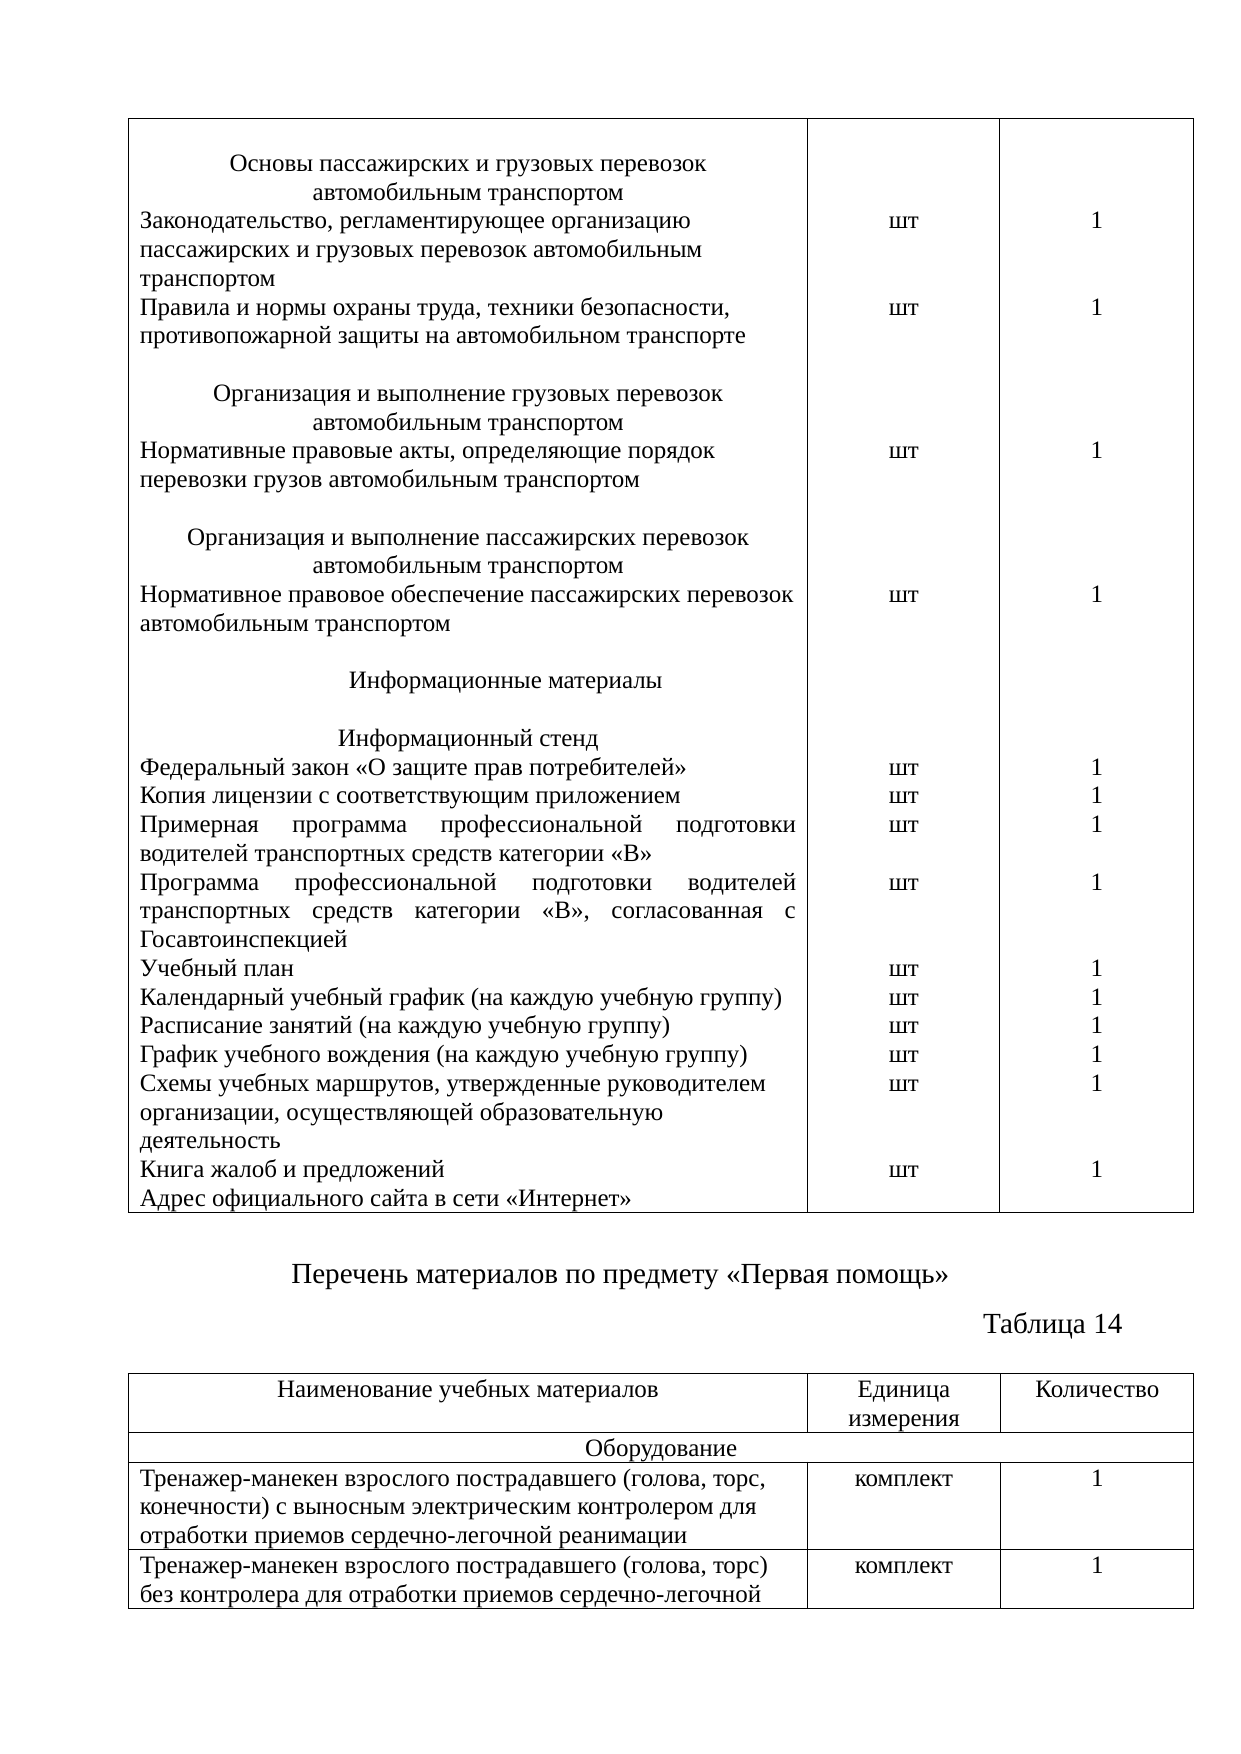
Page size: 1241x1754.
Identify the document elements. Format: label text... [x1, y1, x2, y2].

table_cell Тренажер-манекен взрослого пострадавшего (голова, торс, конечности) с выносным электрическим контролером для отработки приемов сердечно-легочной реанимации [129, 1463, 807, 1549]
table_cell комплект [808, 1550, 1000, 1607]
table_cell Оборудование [129, 1433, 1193, 1462]
table_header Наименование учебных материалов [129, 1374, 807, 1432]
table_header Количество [1001, 1374, 1193, 1432]
table_header Единица измерения [808, 1374, 1000, 1432]
text Таблица 14 [118, 1306, 1122, 1340]
text Перечень материалов по предмету «Первая помощь» [118, 1256, 1122, 1289]
table_cell Тренажер-манекен взрослого пострадавшего (голова, торс) без контролера для отработки приемов сердечно-легочной [129, 1550, 807, 1607]
table_cell 1 [1001, 1550, 1193, 1607]
table_cell Оборудование и технические средства обучения Тренажер Аппаратно-программный комплекс тестирования и развития психофизиологических качеств водителя (АПК) Детское удерживающее устройство Гибкое связующее звено (буксировочный трос) Тягово-сцепное устройство Компьютер с соответствующим программным обеспечением Мультимедийный проектор Экран (монитор, электронная доска) Магнитная доска со схемой населенного пункта Магнитно-маркерная доска Учебно-наглядные пособия Основы законодательства в сфере дорожного движения Дорожные знаки Дорожная разметка Опознавательные и регистрационные знаки Средства регулирования дорожного движения Сигналы регулировщика Применение аварийной сигнализации и знака аварийной остановки Начало движения, маневрирование. Способы разворота Расположение транспортных средств на проезжей части Скорость движения Обгон, опережение, встречный разъезд Остановка и стоянка Проезд перекрестков Проезд пешеходных переходов, и мест остановок маршрутных транспортных средств Движение через железнодорожные пути Движение по автомагистралям Движение в жилых зонах Перевозка пассажиров Перевозка грузов Неисправности и условия, при которых запрещается эксплуатация транспортных средств Ответственность за правонарушения в области дорожного движения Страхование автогражданской ответственности Последовательность действий при ДТП Психофизиологические основы деятельности водителя Психофизиологические особенности деятельности водителя Воздействие на поведение водителя психотропных, наркотических веществ, алкоголя и медицинских препаратов Конфликтные ситуации в дорожном движении Факторы риска при вождении автомобиля Основы управления транспортными средствами Сложные дорожные условия Виды и причины ДТП Типичные опасные ситуации Сложные метеоусловия Движение в темное время суток Посадка водителя за рулем. Экипировка водителя Способы торможения Тормозной и остановочный путь Действия водителя в критических ситуациях Силы, действующие на транспортное средство Управление автомобилем в нештатных ситуациях Профессиональная надежность водителя Дистанция и боковой интервал. Организация наблюдения в процессе управления транспортным средством Влияние дорожных условий на безопасность движения Безопасное прохождение поворотов Безопасность пассажиров транспортных средств Безопасность пешеходов и велосипедистов Типичные ошибки пешеходов Типовые примеры допускаемых нарушений ПДД Устройство и техническое обслуживание транспортных средств категории «В» как объектов управления Классификация автомобилей Общее устройство автомобиля Кузов автомобиля, системы пассивной безопасности Общее устройство и принцип работы двигателя Горюче-смазочные материалы и специальные жидкости Схемы трансмиссии автомобилей с различными приводами Общее устройство и принцип работы сцепления Общее устройство и принцип работы механической коробки переключения передач Общее устройство и принцип работы автоматической коробки переключения передач Передняя и задняя подвески Конструкции и маркировка автомобильных шин Общее устройство и принцип работы тормозных систем Общее устройство и принцип работы системы рулевого управления Общее устройство и маркировка аккумуляторных батарей Общее устройство и принцип работы генератора Общее устройство и принцип работы стартера Общее устройство и принцип работы бесконтактной и микропроцессорной систем зажигания Общее устройство и принцип работы, внешних световых приборов и звуковых сигналов Классификация прицепов Общее устройство прицепа Виды подвесок, применяемых на прицепах Электрооборудование прицепа Устройство узла сцепки и тягово-сцепного устройства Контрольный осмотр и ежедневное техническое обслуживание автомобиля и прицепа Основы пассажирских и грузовых перевозок автомобильным транспортом Законодательство, регламентирующее организацию пассажирских и грузовых перевозок автомобильным транспортом Правила и нормы охраны труда, техники безопасности, противопожарной защиты на автомобильном транспорте Организация и выполнение грузовых перевозок автомобильным транспортом Нормативные правовые акты, определяющие порядок перевозки грузов автомобильным транспортом Организация и выполнение пассажирских перевозок автомобильным транспортом Нормативное правовое обеспечение пассажирских перевозок автомобильным транспортом Информационные материалы Информационный стенд Федеральный закон «О защите прав потребителей» Копия лицензии с соответствующим приложением Примерная программа профессиональной подготовки водителей транспортных средств категории «В» Программа профессиональной подготовки водителей транспортных средств категории «В», согласованная с Госавтоинспекцией Учебный план Календарный учебный график (на каждую учебную группу) Расписание занятий (на каждую учебную группу) График учебного вождения (на каждую учебную группу) Схемы учебных маршрутов, утвержденные руководителем организации, осуществляющей образовательную деятельность Книга жалоб и предложений Адрес официального сайта в сети «Интернет» [129, 119, 807, 1212]
table_cell шт шт шт шт шт шт шт шт шт шт шт шт шт шт [808, 119, 999, 1212]
table_cell 1 1 1 1 1 1 1 1 1 1 1 1 1 1 [1000, 119, 1193, 1212]
table_cell комплект [808, 1463, 1000, 1549]
table_cell 1 [1001, 1463, 1193, 1549]
